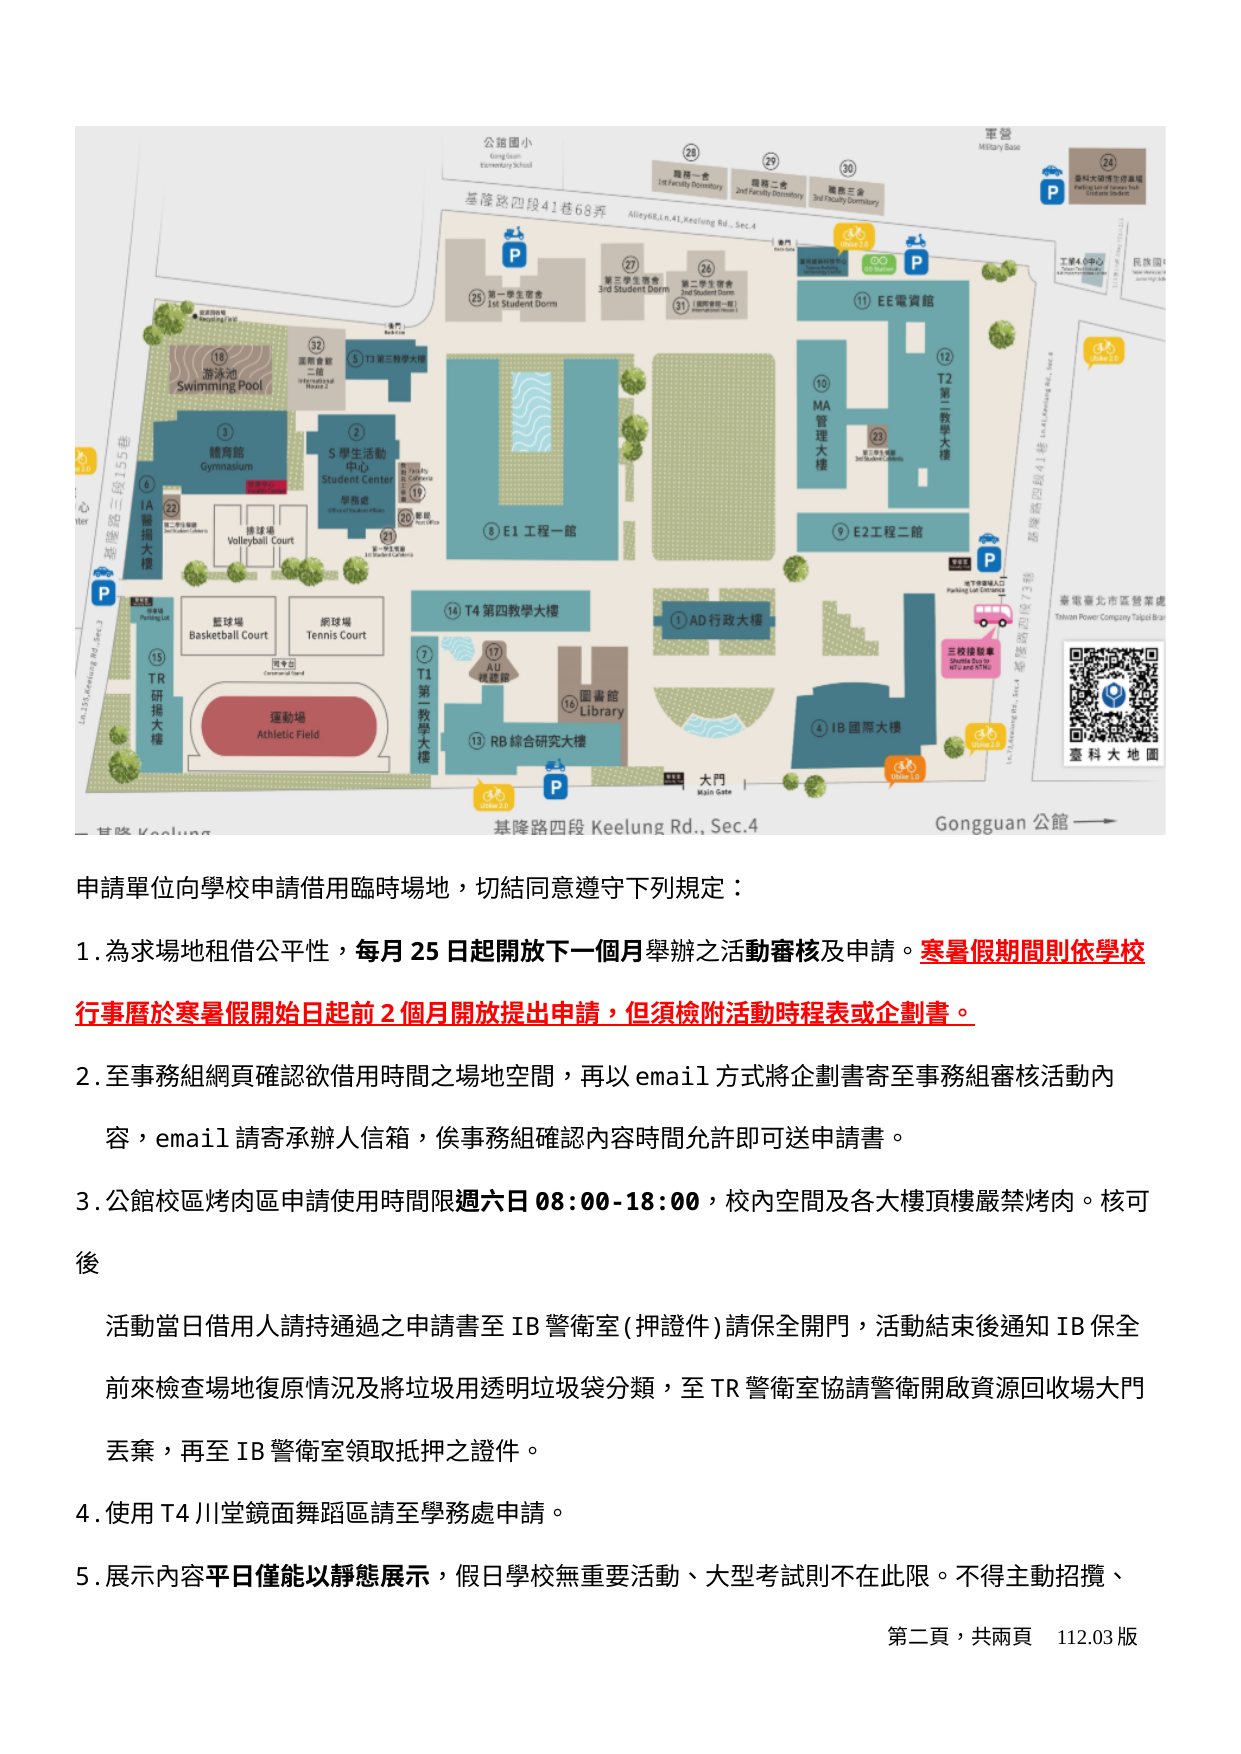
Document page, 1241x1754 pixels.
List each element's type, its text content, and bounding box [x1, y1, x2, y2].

text 容，email請寄承辦人信箱，俟事務組確認內容時間允許即可送申請書。 [75, 1095, 1165, 1157]
text 申請單位向學校申請借用臨時場地，切結同意遵守下列規定： [75, 845, 1165, 907]
text 前來檢查場地復原情況及將垃圾用透明垃圾袋分類，至TR警衛室協請警衛開啟資源回收場大門 [75, 1345, 1165, 1407]
text 2.至事務組網頁確認欲借用時間之場地空間，再以email方式將企劃書寄至事務組審核活動內 [75, 1032, 1165, 1095]
text 4.使用T4川堂鏡面舞蹈區請至學務處申請。 [75, 1470, 1165, 1532]
text 5.展示內容平日僅能以靜態展示，假日學校無重要活動、大型考試則不在此限。不得主動招攬、 [75, 1532, 1165, 1595]
text 活動當日借用人請持通過之申請書至IB警衛室(押證件)請保全開門，活動結束後通知IB保全 [75, 1282, 1165, 1345]
text 1.為求場地租借公平性，每月25日起開放下一個月舉辦之活動審核及申請。寒暑假期間則依學校行事曆於寒暑假開始日起前2個月開放提出申請，但須檢附活動時程表或企劃書。 [75, 907, 1165, 1032]
text 3.公館校區烤肉區申請使用時間限週六日08:00-18:00，校內空間及各大樓頂樓嚴禁烤肉。核可後 [75, 1157, 1165, 1282]
text 丟棄，再至IB警衛室領取抵押之證件。 [75, 1407, 1165, 1470]
